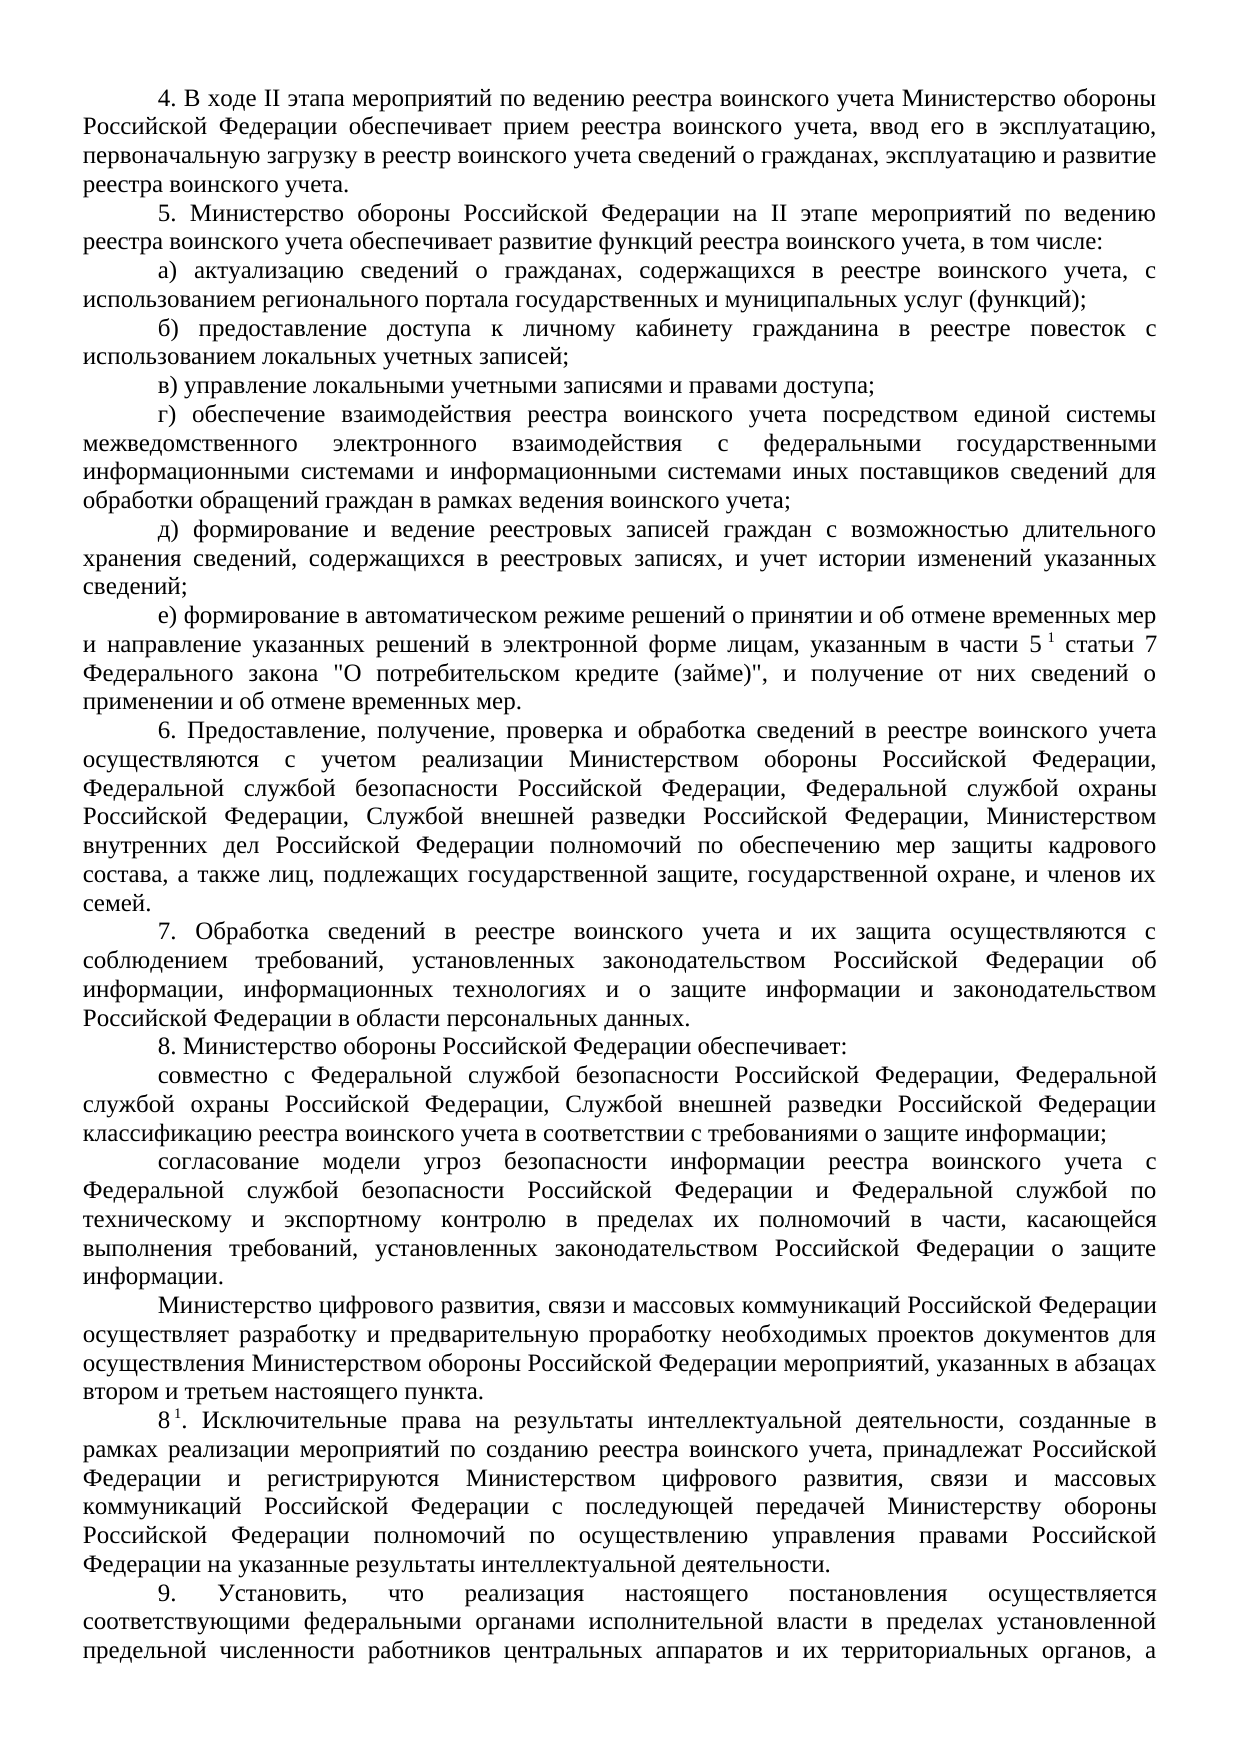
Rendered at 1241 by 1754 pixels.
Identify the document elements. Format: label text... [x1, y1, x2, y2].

text б) предоставление доступа к личному кабинету гражданина в реестре повесток с использованием локальных учетных записей; [83, 313, 1157, 370]
text в) управление локальными учетными записями и правами доступа; [83, 370, 1157, 399]
text 4. В ходе II этапа мероприятий по ведению реестра воинского учета Министерство обороны Российской Федерации обеспечивает прием реестра воинского учета, ввод его в эксплуатацию, первоначальную загрузку в реестр воинского учета сведений о гражданах, эксплуатацию и развитие реестра воинского учета. [83, 83, 1157, 198]
text 8. Министерство обороны Российской Федерации обеспечивает: [83, 1031, 1157, 1060]
text 9. Установить, что реализация настоящего постановления осуществляется соответствующими федеральными органами исполнительной власти в пределах установленной предельной численности работников центральных аппаратов и их территориальных органов, а [83, 1578, 1157, 1664]
text 7. Обработка сведений в реестре воинского учета и их защита осуществляются с соблюдением требований, установленных законодательством Российской Федерации об информации, информационных технологиях и о защите информации и законодательством Российской Федерации в области персональных данных. [83, 916, 1157, 1031]
text совместно с Федеральной службой безопасности Российской Федерации, Федеральной службой охраны Российской Федерации, Службой внешней разведки Российской Федерации классификацию реестра воинского учета в соответствии с требованиями о защите информации; [83, 1060, 1157, 1146]
text а) актуализацию сведений о гражданах, содержащихся в реестре воинского учета, с использованием регионального портала государственных и муниципальных услуг (функций); [83, 255, 1157, 313]
text 5. Министерство обороны Российской Федерации на II этапе мероприятий по ведению реестра воинского учета обеспечивает развитие функций реестра воинского учета, в том числе: [83, 198, 1157, 255]
text г) обеспечение взаимодействия реестра воинского учета посредством единой системы межведомственного электронного взаимодействия с федеральными государственными информационными системами и информационными системами иных поставщиков сведений для обработки обращений граждан в рамках ведения воинского учета; [83, 399, 1157, 514]
text согласование модели угроз безопасности информации реестра воинского учета с Федеральной службой безопасности Российской Федерации и Федеральной службой по техническому и экспортному контролю в пределах их полномочий в части, касающейся выполнения требований, установленных законодательством Российской Федерации о защите информации. [83, 1146, 1157, 1290]
text 6. Предоставление, получение, проверка и обработка сведений в реестре воинского учета осуществляются с учетом реализации Министерством обороны Российской Федерации, Федеральной службой безопасности Российской Федерации, Федеральной службой охраны Российской Федерации, Службой внешней разведки Российской Федерации, Министерством внутренних дел Российской Федерации полномочий по обеспечению мер защиты кадрового состава, а также лиц, подлежащих государственной защите, государственной охране, и членов их семей. [83, 715, 1157, 916]
text е) формирование в автоматическом режиме решений о принятии и об отмене временных мер и направление указанных решений в электронной форме лицам, указанным в части 5 1 статьи 7 Федерального закона "О потребительском кредите (займе)", и получение от них сведений о применении и об отмене временных мер. [83, 600, 1157, 715]
text д) формирование и ведение реестровых записей граждан с возможностью длительного хранения сведений, содержащихся в реестровых записях, и учет истории изменений указанных сведений; [83, 514, 1157, 600]
text Министерство цифрового развития, связи и массовых коммуникаций Российской Федерации осуществляет разработку и предварительную проработку необходимых проектов документов для осуществления Министерством обороны Российской Федерации мероприятий, указанных в абзацах втором и третьем настоящего пункта. [83, 1290, 1157, 1405]
text 8 1. Исключительные права на результаты интеллектуальной деятельности, созданные в рамках реализации мероприятий по созданию реестра воинского учета, принадлежат Российской Федерации и регистрируются Министерством цифрового развития, связи и массовых коммуникаций Российской Федерации с последующей передачей Министерству обороны Российской Федерации полномочий по осуществлению управления правами Российской Федерации на указанные результаты интеллектуальной деятельности. [83, 1405, 1157, 1578]
